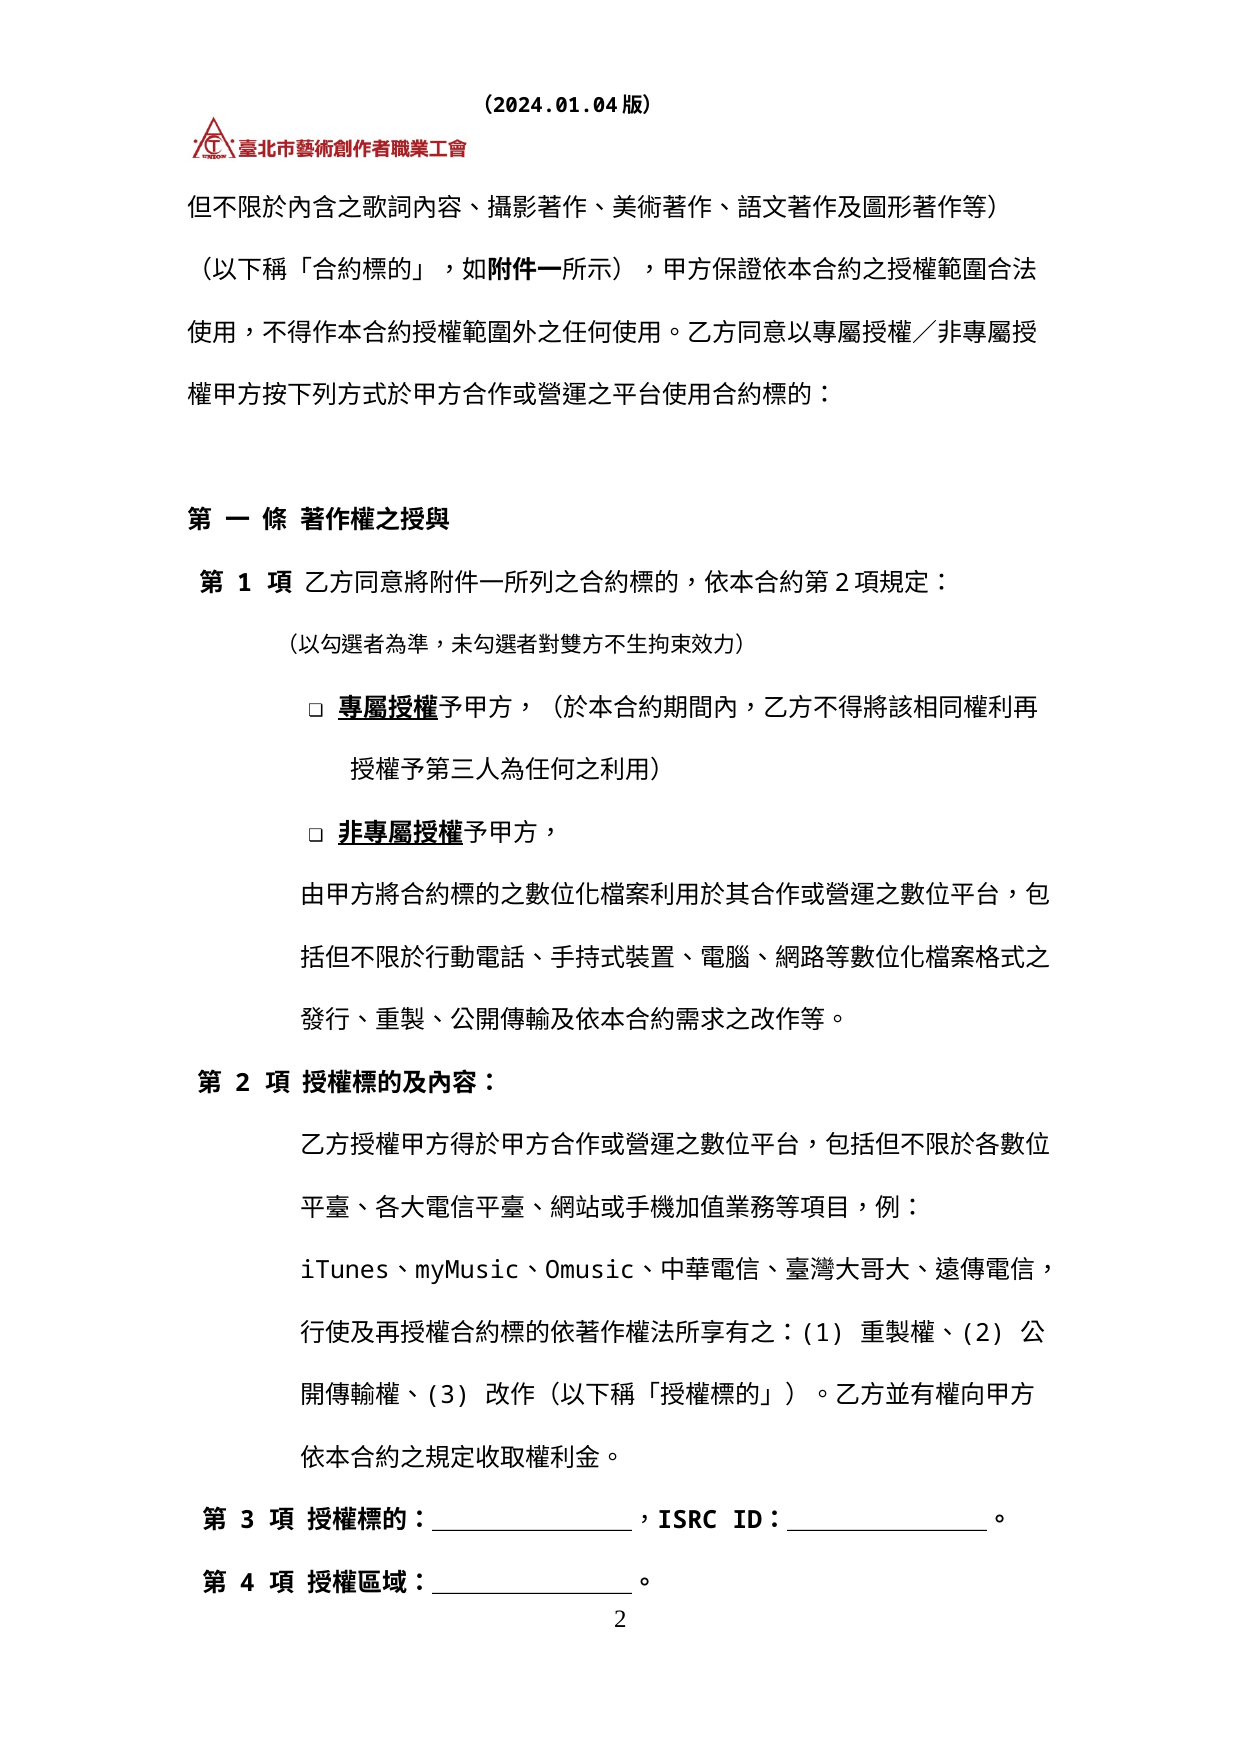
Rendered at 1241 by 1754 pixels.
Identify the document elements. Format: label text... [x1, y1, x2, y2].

text ❏ 非專屬授權予甲方， [308, 789, 1053, 851]
text 甲乙雙方協議由乙方提供乙方現有及本合約有效期間內取得擁有著作權或由著作權人授權乙方代理之音樂著作、錄音著作、視聽著作、攝影著作、語文著作、美術著作、圖形著作及前述著作相關之藝人肖像、照片、宣傳著作（指與前述著作有直接關係之唱片包裝盒一切著作及其他用於行銷宣傳之相關著作，包括但不限於內含之歌詞內容、攝影著作、美術著作、語文著作及圖形著作等）（以下稱「合約標的」，如附件一所示），甲方保證依本合約之授權範圍合法使用，不得作本合約授權範圍外之任何使用。乙方同意以專屬授權／非專屬授權甲方按下列方式於甲方合作或營運之平台使用合約標的： [187, 164, 1053, 414]
text ❏ 專屬授權予甲方，（於本合約期間內，乙方不得將該相同權利再授權予第三人為任何之利用） [308, 664, 1053, 789]
text 第 3 項 授權標的：＿＿＿＿＿＿＿＿，ISRC ID：＿＿＿＿＿＿＿＿。 [202, 1476, 1053, 1539]
text 第 一 條 著作權之授與 [187, 476, 1053, 539]
text （以勾選者為準，未勾選者對雙方不生拘束效力） [276, 601, 1053, 664]
text 第 4 項 授權區域：＿＿＿＿＿＿＿＿。 [202, 1539, 1053, 1601]
text 由甲方將合約標的之數位化檔案利用於其合作或營運之數位平台，包括但不限於行動電話、手持式裝置、電腦、網路等數位化檔案格式之發行、重製、公開傳輸及依本合約需求之改作等。 [300, 851, 1053, 1039]
text 第 1 項 乙方同意將附件一所列之合約標的，依本合約第2項規定： [199, 539, 1053, 601]
text 第 2 項 授權標的及內容： [197, 1039, 1053, 1101]
text 乙方授權甲方得於甲方合作或營運之數位平台，包括但不限於各數位平臺、各大電信平臺、網站或手機加值業務等項目，例：iTunes、myMusic、Omusic、中華電信、臺灣大哥大、遠傳電信，行使及再授權合約標的依著作權法所享有之：(1) 重製權、(2) 公開傳輸權、(3) 改作（以下稱「授權標的」）。乙方並有權向甲方依本合約之規定收取權利金。 [300, 1101, 1053, 1476]
